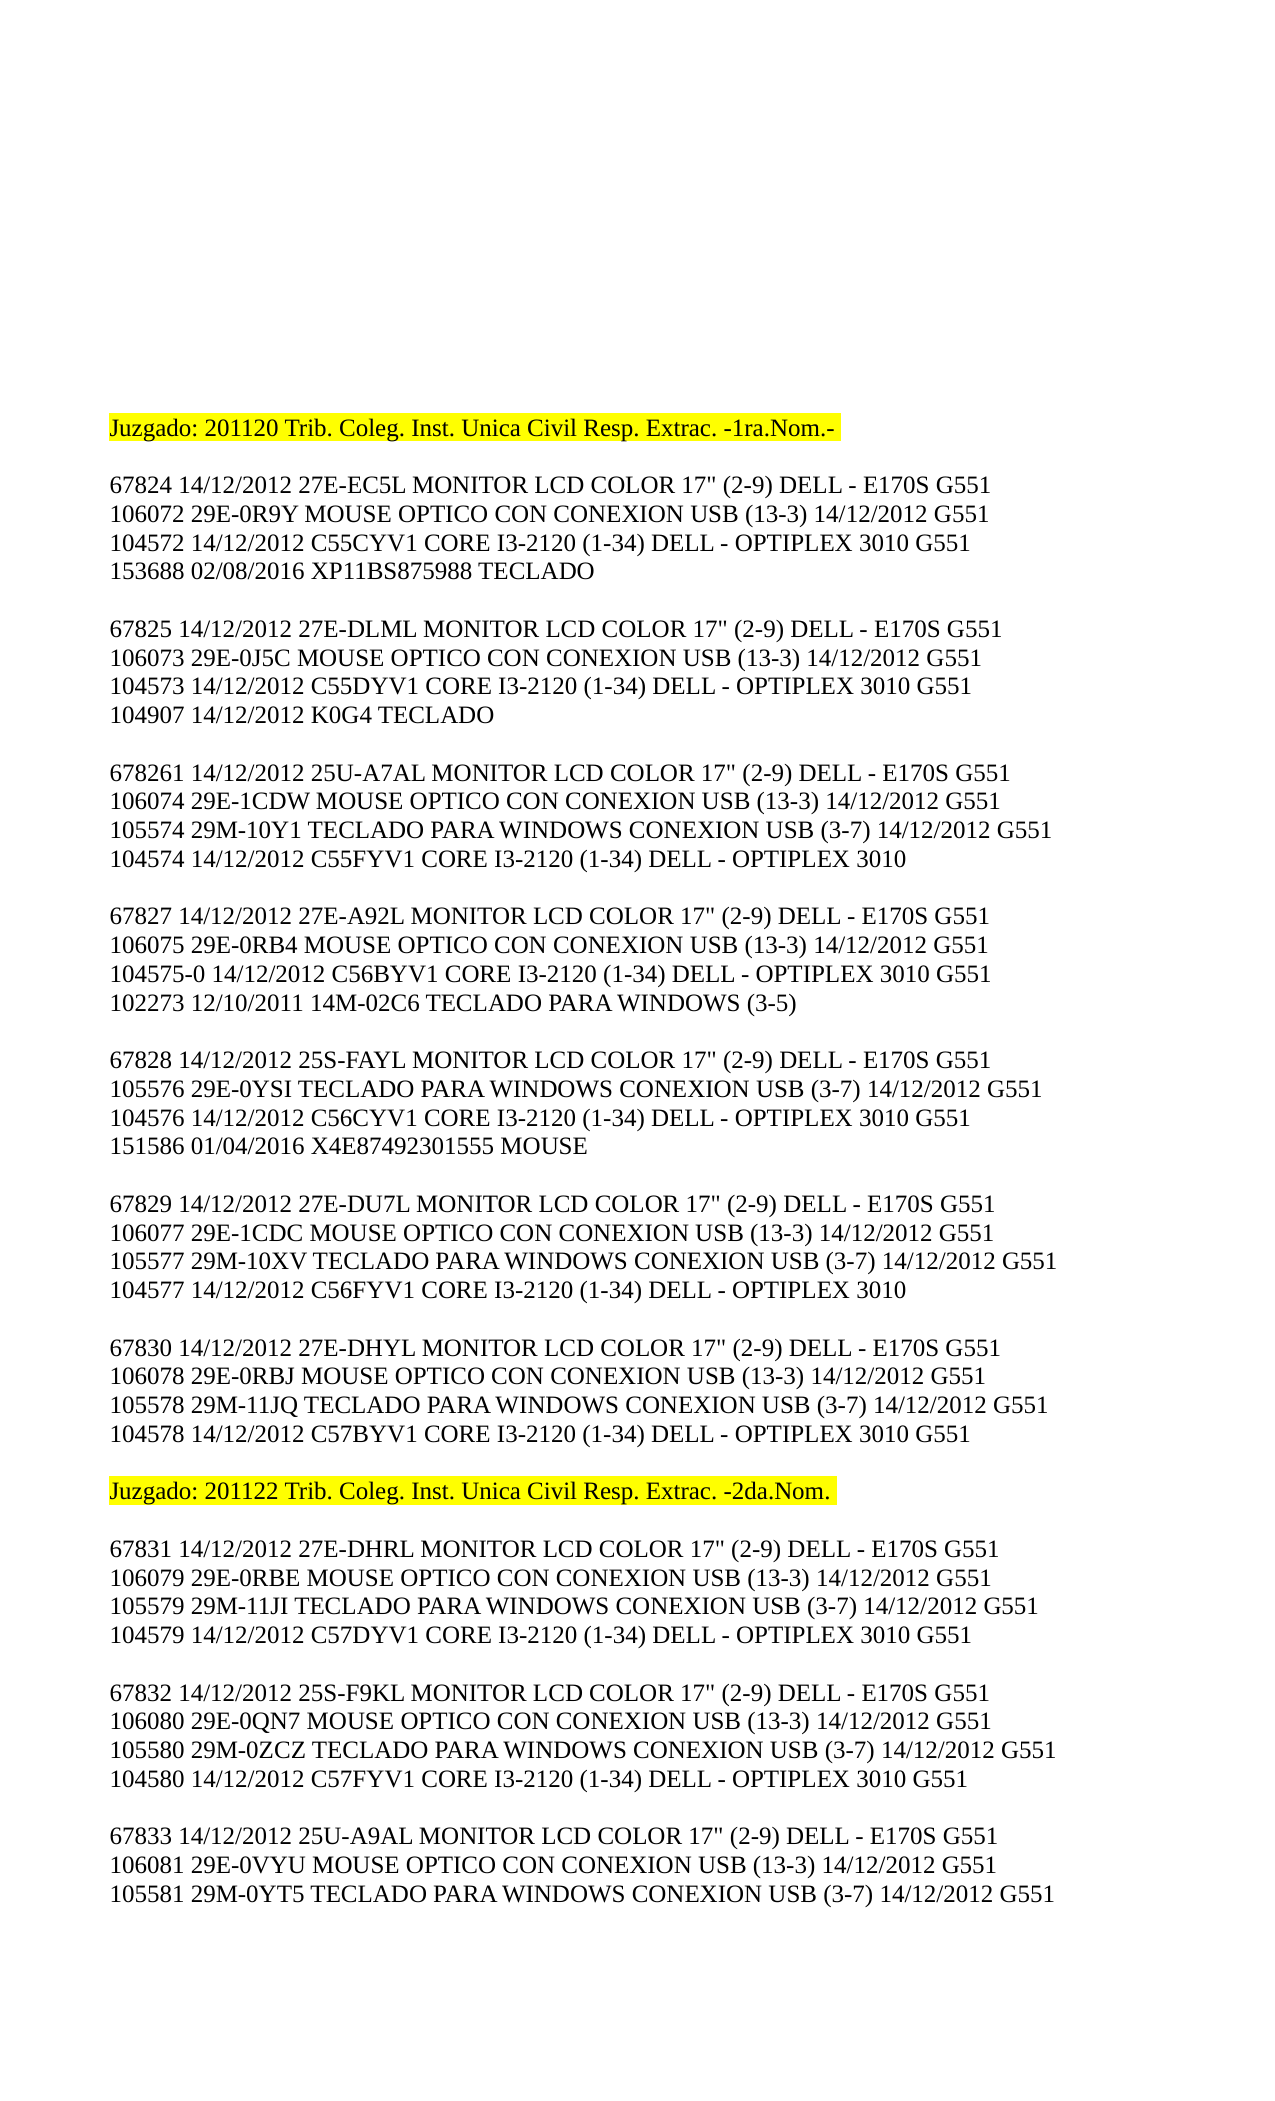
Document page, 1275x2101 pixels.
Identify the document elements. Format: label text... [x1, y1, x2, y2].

text 105574 29M-10Y1 TECLADO PARA WINDOWS CONEXION USB (3-7) 14/12/2012 G551 [109, 815, 1186, 844]
text 105579 29M-11JI TECLADO PARA WINDOWS CONEXION USB (3-7) 14/12/2012 G551 [109, 1591, 1186, 1620]
text 102273 12/10/2011 14M-02C6 TECLADO PARA WINDOWS (3-5) [109, 988, 1186, 1016]
text 104574 14/12/2012 C55FYV1 CORE I3-2120 (1-34) DELL - OPTIPLEX 3010 [109, 844, 1186, 873]
text Juzgado: 201122 Trib. Coleg. Inst. Unica Civil Resp. Extrac. -2da.Nom. [109, 1476, 1186, 1505]
text 106075 29E-0RB4 MOUSE OPTICO CON CONEXION USB (13-3) 14/12/2012 G551 [109, 930, 1186, 959]
text Juzgado: 201120 Trib. Coleg. Inst. Unica Civil Resp. Extrac. -1ra.Nom.- [109, 413, 1186, 441]
text 104580 14/12/2012 C57FYV1 CORE I3-2120 (1-34) DELL - OPTIPLEX 3010 G551 [109, 1764, 1186, 1793]
text 67824 14/12/2012 27E-EC5L MONITOR LCD COLOR 17" (2-9) DELL - E170S G551 [109, 470, 1186, 499]
text 105577 29M-10XV TECLADO PARA WINDOWS CONEXION USB (3-7) 14/12/2012 G551 [109, 1246, 1186, 1275]
text 67831 14/12/2012 27E-DHRL MONITOR LCD COLOR 17" (2-9) DELL - E170S G551 [109, 1534, 1186, 1563]
text 151586 01/04/2016 X4E87492301555 MOUSE [109, 1131, 1186, 1160]
text 105576 29E-0YSI TECLADO PARA WINDOWS CONEXION USB (3-7) 14/12/2012 G551 [109, 1074, 1186, 1103]
text 106072 29E-0R9Y MOUSE OPTICO CON CONEXION USB (13-3) 14/12/2012 G551 [109, 499, 1186, 528]
text 106074 29E-1CDW MOUSE OPTICO CON CONEXION USB (13-3) 14/12/2012 G551 [109, 786, 1186, 815]
text 106078 29E-0RBJ MOUSE OPTICO CON CONEXION USB (13-3) 14/12/2012 G551 [109, 1361, 1186, 1390]
text 678261 14/12/2012 25U-A7AL MONITOR LCD COLOR 17" (2-9) DELL - E170S G551 [109, 758, 1186, 786]
text 67833 14/12/2012 25U-A9AL MONITOR LCD COLOR 17" (2-9) DELL - E170S G551 [109, 1821, 1186, 1850]
text 104575-0 14/12/2012 C56BYV1 CORE I3-2120 (1-34) DELL - OPTIPLEX 3010 G551 [109, 959, 1186, 988]
text 104572 14/12/2012 C55CYV1 CORE I3-2120 (1-34) DELL - OPTIPLEX 3010 G551 [109, 528, 1186, 556]
text 106073 29E-0J5C MOUSE OPTICO CON CONEXION USB (13-3) 14/12/2012 G551 [109, 643, 1186, 671]
text 67828 14/12/2012 25S-FAYL MONITOR LCD COLOR 17" (2-9) DELL - E170S G551 [109, 1045, 1186, 1074]
text 104577 14/12/2012 C56FYV1 CORE I3-2120 (1-34) DELL - OPTIPLEX 3010 [109, 1275, 1186, 1304]
text 104576 14/12/2012 C56CYV1 CORE I3-2120 (1-34) DELL - OPTIPLEX 3010 G551 [109, 1103, 1186, 1131]
text 106077 29E-1CDC MOUSE OPTICO CON CONEXION USB (13-3) 14/12/2012 G551 [109, 1218, 1186, 1246]
text 104579 14/12/2012 C57DYV1 CORE I3-2120 (1-34) DELL - OPTIPLEX 3010 G551 [109, 1620, 1186, 1649]
text 104573 14/12/2012 C55DYV1 CORE I3-2120 (1-34) DELL - OPTIPLEX 3010 G551 [109, 671, 1186, 700]
text 67827 14/12/2012 27E-A92L MONITOR LCD COLOR 17" (2-9) DELL - E170S G551 [109, 901, 1186, 930]
text 105578 29M-11JQ TECLADO PARA WINDOWS CONEXION USB (3-7) 14/12/2012 G551 [109, 1390, 1186, 1419]
text 67825 14/12/2012 27E-DLML MONITOR LCD COLOR 17" (2-9) DELL - E170S G551 [109, 614, 1186, 643]
text 105580 29M-0ZCZ TECLADO PARA WINDOWS CONEXION USB (3-7) 14/12/2012 G551 [109, 1735, 1186, 1764]
text 105581 29M-0YT5 TECLADO PARA WINDOWS CONEXION USB (3-7) 14/12/2012 G551 [109, 1879, 1186, 1908]
text 106080 29E-0QN7 MOUSE OPTICO CON CONEXION USB (13-3) 14/12/2012 G551 [109, 1706, 1186, 1735]
text 67830 14/12/2012 27E-DHYL MONITOR LCD COLOR 17" (2-9) DELL - E170S G551 [109, 1333, 1186, 1361]
text 153688 02/08/2016 XP11BS875988 TECLADO [109, 556, 1186, 585]
text 106079 29E-0RBE MOUSE OPTICO CON CONEXION USB (13-3) 14/12/2012 G551 [109, 1563, 1186, 1591]
text 104578 14/12/2012 C57BYV1 CORE I3-2120 (1-34) DELL - OPTIPLEX 3010 G551 [109, 1419, 1186, 1448]
text 67832 14/12/2012 25S-F9KL MONITOR LCD COLOR 17" (2-9) DELL - E170S G551 [109, 1678, 1186, 1706]
text 106081 29E-0VYU MOUSE OPTICO CON CONEXION USB (13-3) 14/12/2012 G551 [109, 1850, 1186, 1879]
text 104907 14/12/2012 K0G4 TECLADO [109, 700, 1186, 729]
text 67829 14/12/2012 27E-DU7L MONITOR LCD COLOR 17" (2-9) DELL - E170S G551 [109, 1189, 1186, 1218]
